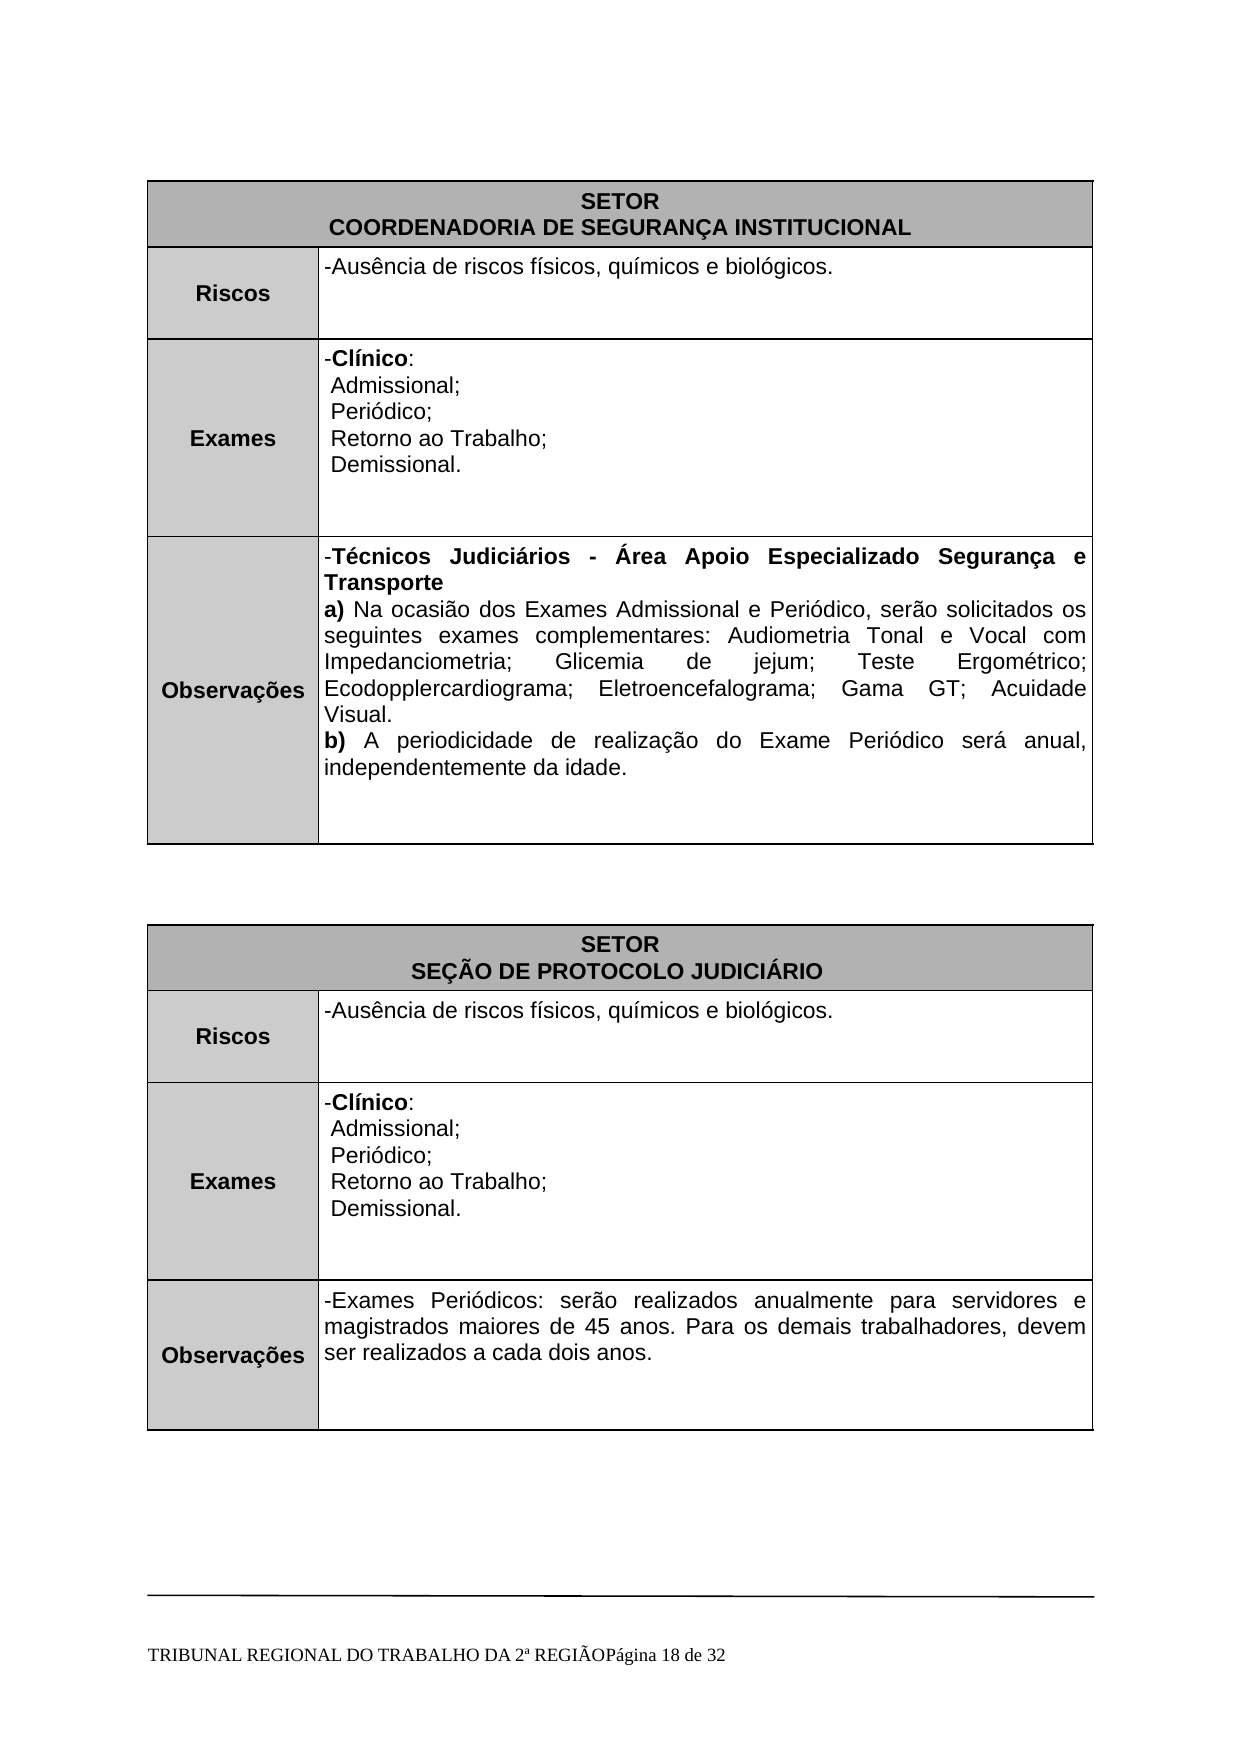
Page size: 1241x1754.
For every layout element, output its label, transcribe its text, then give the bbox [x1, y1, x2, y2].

table_cell -Técnicos Judiciários - Área Apoio Especializado Segurança e Transporte a) Na ocasião dos Exames Admissional e Periódico, serão solicitados os seguintes exames complementares: Audiometria Tonal e Vocal com Impedanciometria; Glicemia de jejum; Teste Ergométrico; Ecodopplercardiograma; Eletroencefalograma; Gama GT; Acuidade Visual. b) A periodicidade de realização do Exame Periódico será anual, independentemente da idade. [319, 537, 1092, 843]
table_cell -Clínico: Admissional; Periódico; Retorno ao Trabalho; Demissional. [319, 1083, 1092, 1279]
table_cell -Clínico: Admissional; Periódico; Retorno ao Trabalho; Demissional. [319, 340, 1092, 536]
table_header SETOR SEÇÃO DE PROTOCOLO JUDICIÁRIO [148, 926, 1092, 990]
table_cell Riscos [148, 248, 318, 338]
table_cell Exames [148, 340, 318, 536]
table_cell Observações [148, 537, 318, 843]
table_cell Observações [148, 1281, 318, 1429]
table_cell -Ausência de riscos físicos, químicos e biológicos. [319, 991, 1092, 1082]
table_cell Riscos [148, 991, 318, 1082]
table_cell -Ausência de riscos físicos, químicos e biológicos. [319, 248, 1092, 338]
table_cell -Exames Periódicos: serão realizados anualmente para servidores e magistrados maiores de 45 anos. Para os demais trabalhadores, devem ser realizados a cada dois anos. [319, 1281, 1092, 1429]
table_cell Exames [148, 1083, 318, 1279]
table_header SETOR COORDENADORIA DE SEGURANÇA INSTITUCIONAL [148, 182, 1092, 246]
